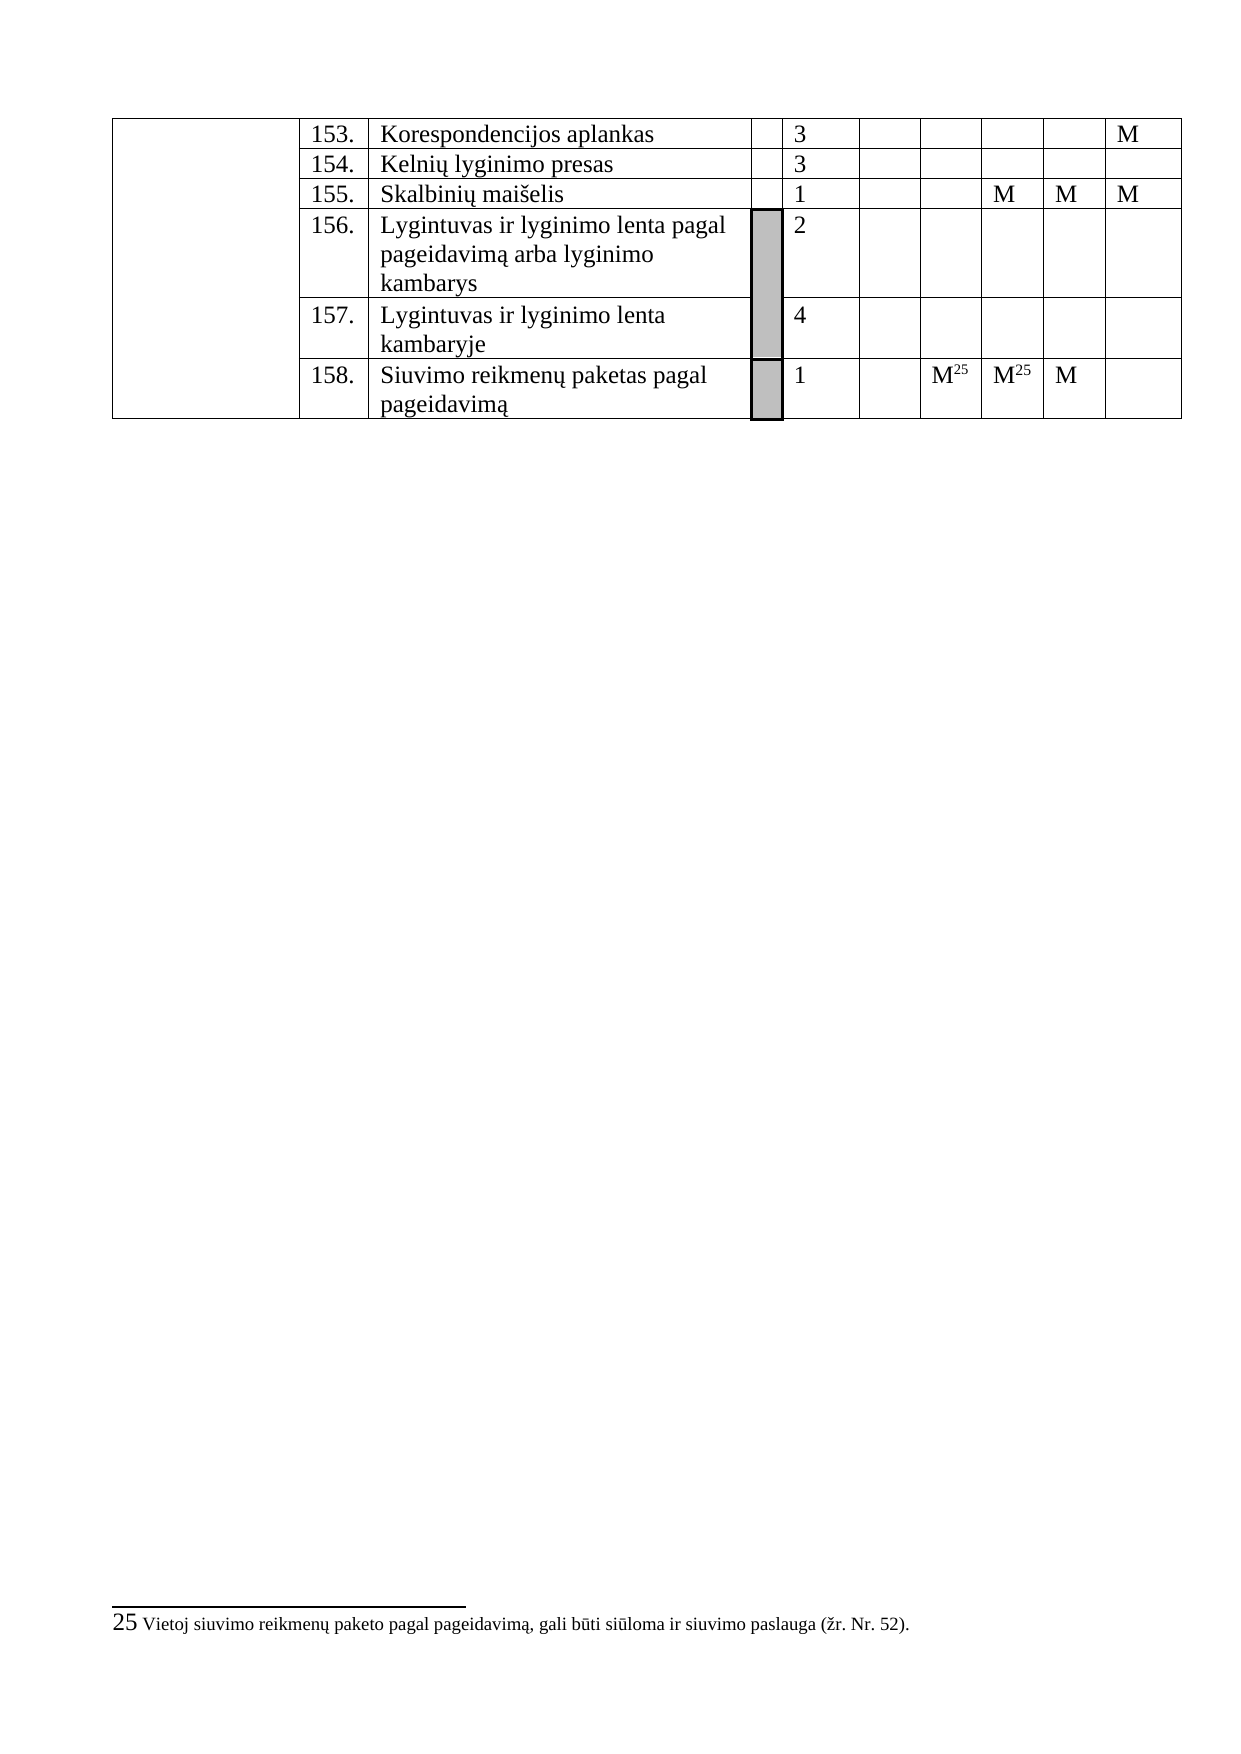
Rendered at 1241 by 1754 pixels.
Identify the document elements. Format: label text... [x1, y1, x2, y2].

table_cell [921, 149, 981, 178]
table_cell [860, 149, 920, 178]
table_cell [1044, 298, 1105, 357]
table_cell 2 [784, 209, 859, 297]
table_cell [752, 119, 782, 148]
table_cell Kelnių lyginimo presas [369, 149, 751, 178]
table_cell [1044, 209, 1105, 297]
table_cell M [1044, 179, 1105, 207]
table_cell [1106, 209, 1181, 297]
table_cell M [982, 179, 1043, 207]
table_cell [921, 298, 981, 357]
table_cell 3 [783, 149, 859, 178]
table_cell [921, 179, 981, 207]
table_cell 4 [784, 298, 859, 357]
table_cell [1106, 298, 1181, 357]
table_cell [753, 211, 781, 357]
table_cell [860, 119, 920, 148]
table_cell M [921, 359, 981, 418]
table_cell 155. [300, 179, 368, 207]
table_cell M [1106, 119, 1181, 148]
table_cell [921, 119, 981, 148]
table_cell [1044, 119, 1105, 148]
table_cell 3 [783, 119, 859, 148]
table_cell [1106, 149, 1181, 178]
table_cell 158. [300, 359, 368, 418]
table_cell [753, 361, 781, 418]
table_cell Siuvimo reikmenų paketas pagal pageidavimą [369, 359, 750, 418]
table_cell [982, 298, 1043, 357]
table_cell 156. [300, 209, 368, 297]
table_cell [921, 209, 981, 297]
table_cell Skalbinių maišelis [369, 179, 751, 207]
table_cell M [1106, 179, 1181, 207]
table_cell [982, 209, 1043, 297]
table_cell M25 [982, 359, 1043, 418]
table_cell [982, 119, 1043, 148]
table_cell 1 [784, 359, 859, 418]
table_cell [752, 179, 782, 207]
table_cell [860, 359, 920, 418]
table_cell [1106, 359, 1181, 418]
table_cell Lygintuvas ir lyginimo lenta kambaryje [369, 298, 750, 357]
table_cell [1044, 149, 1105, 178]
table_cell [982, 149, 1043, 178]
table_cell [113, 119, 299, 418]
table_cell 154. [300, 149, 368, 178]
table_cell [860, 298, 920, 357]
table_cell Korespondencijos aplankas [369, 119, 751, 148]
table_cell M [1044, 359, 1105, 418]
table_cell 157. [300, 298, 368, 357]
table_cell [860, 179, 920, 207]
table_cell Lygintuvas ir lyginimo lenta pagal pageidavimą arba lyginimo kambarys [369, 209, 750, 297]
table_cell [860, 209, 920, 297]
table_cell [752, 149, 782, 178]
table_cell 153. [300, 119, 368, 148]
table_cell 1 [783, 179, 859, 207]
